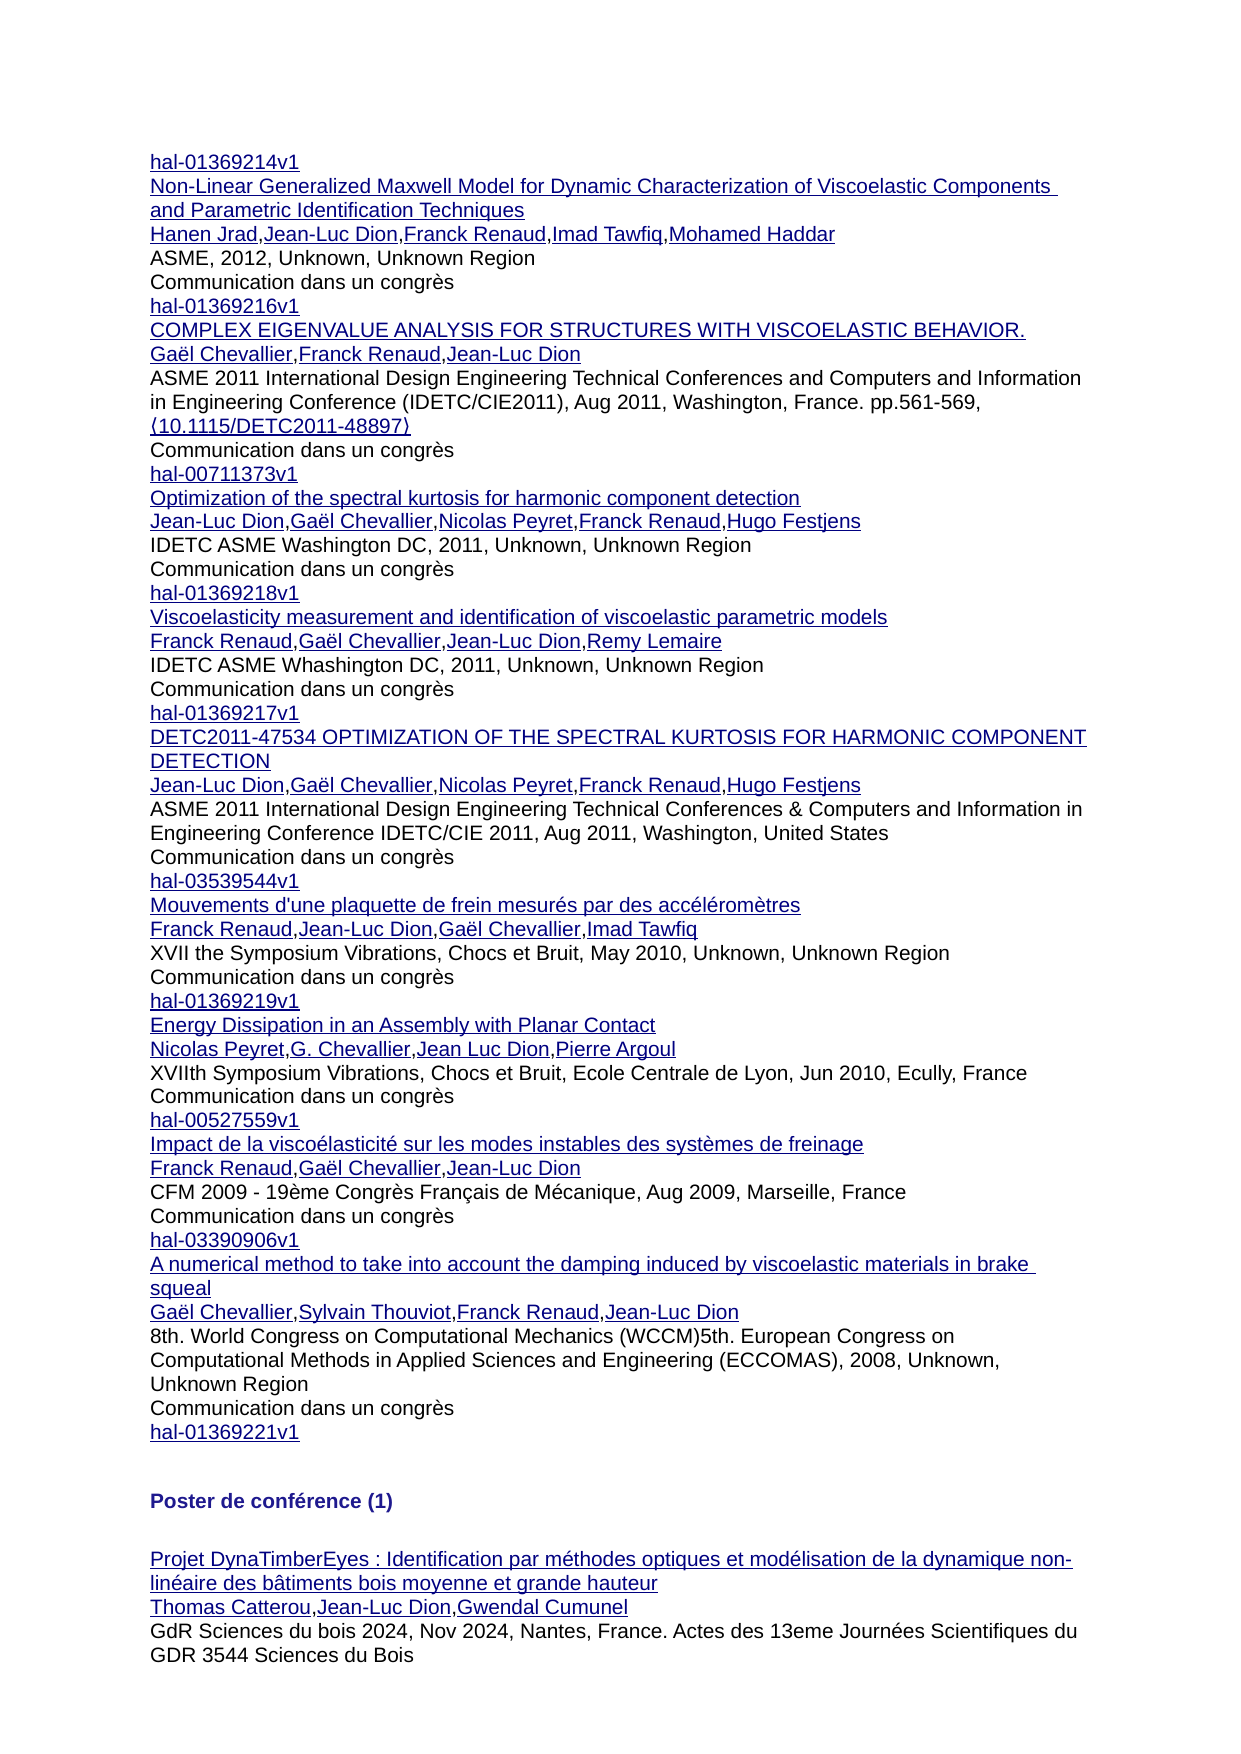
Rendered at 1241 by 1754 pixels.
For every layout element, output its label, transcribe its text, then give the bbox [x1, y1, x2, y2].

table_cell Energy Dissipation in an Assembly with Planar Contact Nicolas Peyret,G. Chevallier,Jean Luc Dion,Pierre Argoul XVIIth Symposium Vibrations, Chocs et Bruit, Ecole Centrale de Lyon, Jun 2010, Ecully, France Communication dans un congrès hal-00527559v1 [150, 1013, 1090, 1132]
table_cell Optimization of the spectral kurtosis for harmonic component detection Jean-Luc Dion,Gaël Chevallier,Nicolas Peyret,Franck Renaud,Hugo Festjens IDETC ASME Washington DC, 2011, Unknown, Unknown Region Communication dans un congrès hal-01369218v1 [150, 485, 1090, 605]
table_cell Non-Linear Generalized Maxwell Model for Dynamic Characterization of Viscoelastic Components and Parametric Identification Techniques Hanen Jrad,Jean-Luc Dion,Franck Renaud,Imad Tawfiq,Mohamed Haddar ASME, 2012, Unknown, Unknown Region Communication dans un congrès hal-01369216v1 [150, 174, 1090, 318]
table_cell A numerical method to take into account the damping induced by viscoelastic materials in brake squeal Gaël Chevallier,Sylvain Thouviot,Franck Renaud,Jean-Luc Dion 8th. World Congress on Computational Mechanics (WCCM)5th. European Congress on Computational Methods in Applied Sciences and Engineering (ECCOMAS), 2008, Unknown, Unknown Region Communication dans un congrès hal-01369221v1 [150, 1252, 1090, 1444]
table_cell DETC2011-47534 OPTIMIZATION OF THE SPECTRAL KURTOSIS FOR HARMONIC COMPONENT DETECTION Jean-Luc Dion,Gaël Chevallier,Nicolas Peyret,Franck Renaud,Hugo Festjens ASME 2011 International Design Engineering Technical Conferences & Computers and Information in Engineering Conference IDETC/CIE 2011, Aug 2011, Washington, United States Communication dans un congrès hal-03539544v1 [150, 725, 1090, 893]
table_cell hal-01369214v1 [150, 150, 1090, 174]
table_cell Impact de la viscoélasticité sur les modes instables des systèmes de freinage Franck Renaud,Gaël Chevallier,Jean-Luc Dion CFM 2009 - 19ème Congrès Français de Mécanique, Aug 2009, Marseille, France Communication dans un congrès hal-03390906v1 [150, 1132, 1090, 1252]
table_cell Mouvements d'une plaquette de frein mesurés par des accéléromètres Franck Renaud,Jean-Luc Dion,Gaël Chevallier,Imad Tawfiq XVII the Symposium Vibrations, Chocs et Bruit, May 2010, Unknown, Unknown Region Communication dans un congrès hal-01369219v1 [150, 893, 1090, 1012]
subtitle Poster de conférence (1) [150, 1488, 1090, 1512]
table_cell COMPLEX EIGENVALUE ANALYSIS FOR STRUCTURES WITH VISCOELASTIC BEHAVIOR. Gaël Chevallier,Franck Renaud,Jean-Luc Dion ASME 2011 International Design Engineering Technical Conferences and Computers and Information in Engineering Conference (IDETC/CIE2011), Aug 2011, Washington, France. pp.561-569, ⟨10.1115/DETC2011-48897⟩ Communication dans un congrès hal-00711373v1 [150, 318, 1090, 485]
table_cell Viscoelasticity measurement and identification of viscoelastic parametric models Franck Renaud,Gaël Chevallier,Jean-Luc Dion,Remy Lemaire IDETC ASME Whashington DC, 2011, Unknown, Unknown Region Communication dans un congrès hal-01369217v1 [150, 605, 1090, 725]
table_header Projet DynaTimberEyes : Identification par méthodes optiques et modélisation de la dynamique non-linéaire des bâtiments bois moyenne et grande hauteur Thomas Catterou,Jean-Luc Dion,Gwendal Cumunel GdR Sciences du bois 2024, Nov 2024, Nantes, France. Actes des 13eme Journées Scientifiques du GDR 3544 Sciences du Bois [150, 1547, 1090, 1667]
